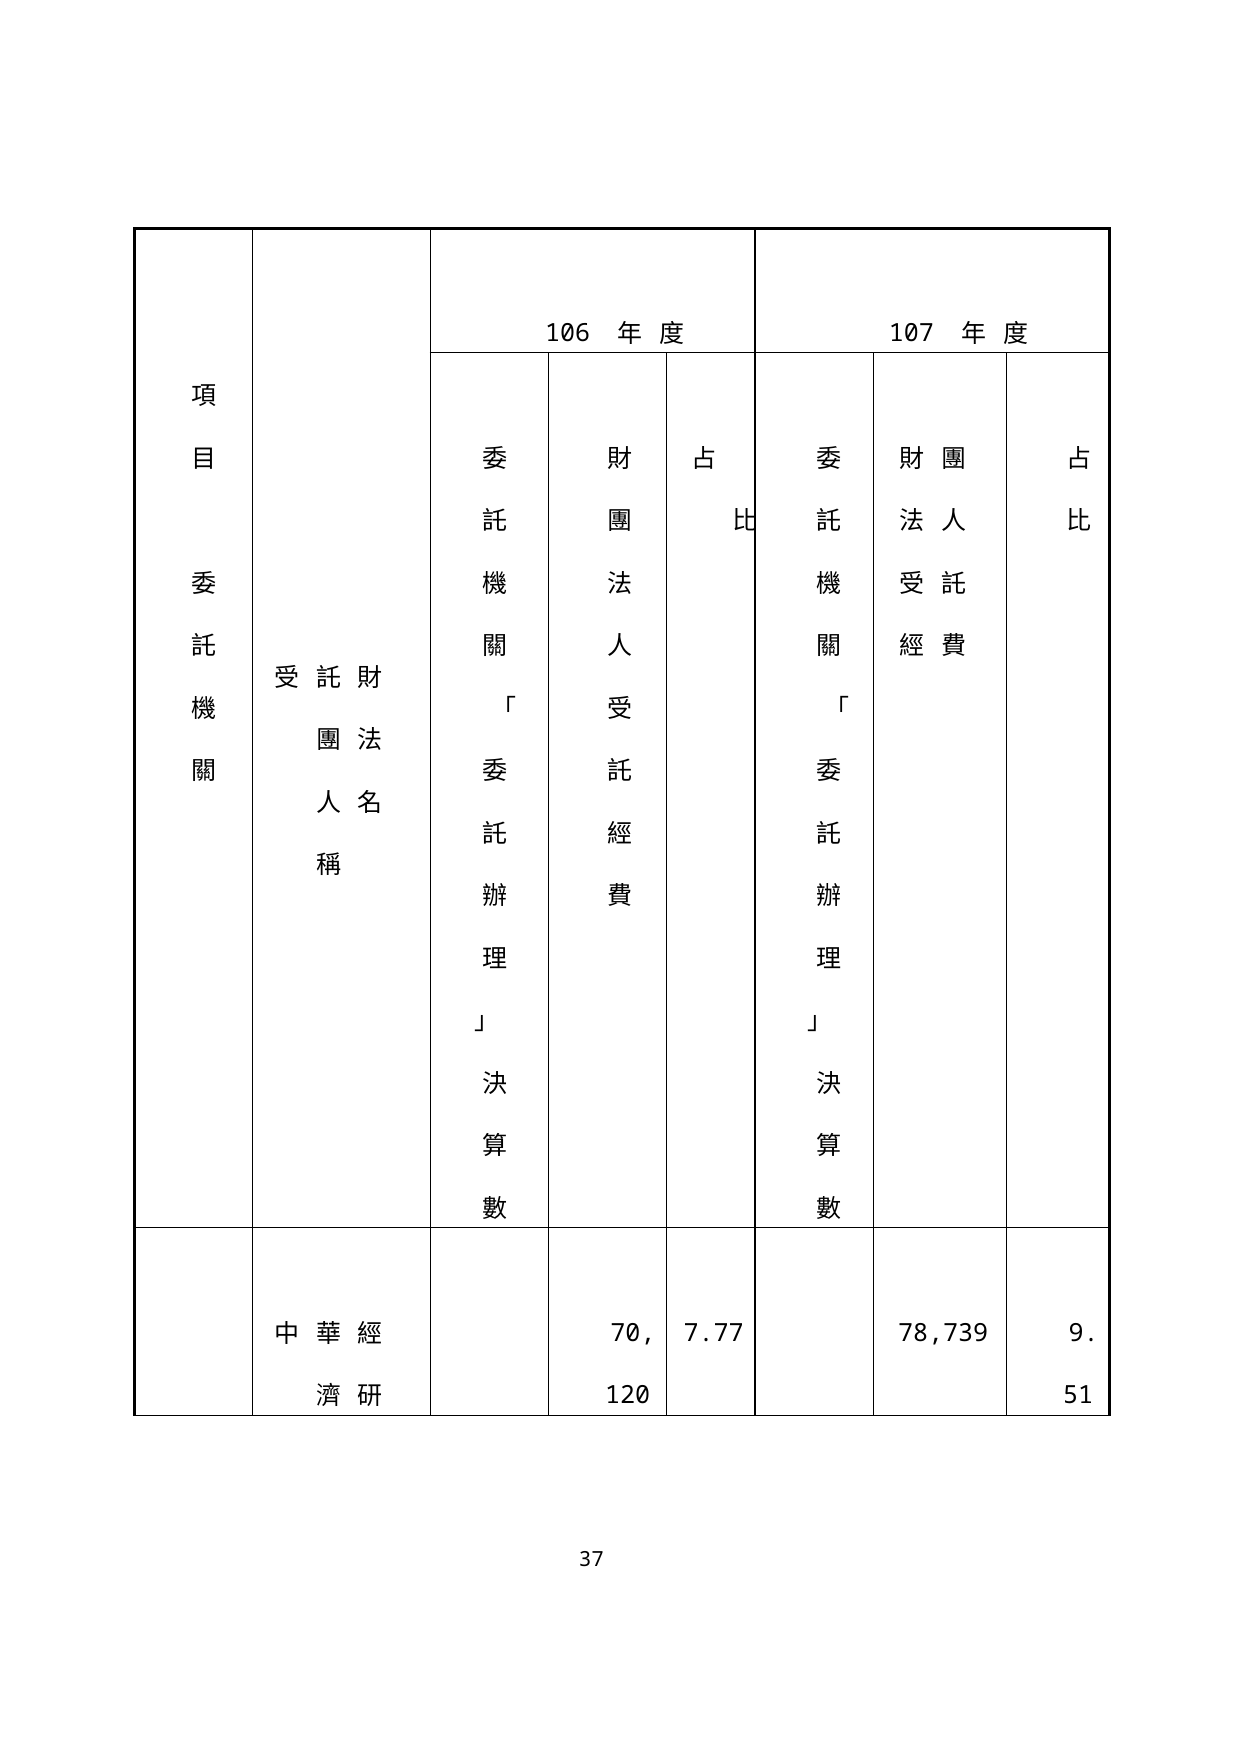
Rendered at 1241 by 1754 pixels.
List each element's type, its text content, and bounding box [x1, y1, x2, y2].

table_cell 9.51 [1007, 1228, 1108, 1415]
table_cell 70,120 [549, 1228, 666, 1415]
table_cell 占比 [1007, 353, 1108, 1227]
table_cell 委託機關「委託辦理」決算數 [756, 353, 873, 1227]
table_header 受託財團法人名稱 [253, 230, 430, 1227]
table_cell [431, 1228, 548, 1415]
table_cell 78,739 [874, 1228, 1006, 1415]
table_cell 委託機關「委託辦理」決算數 [431, 353, 548, 1227]
table_cell 占比 [667, 353, 754, 1227]
table_cell [136, 1228, 252, 1415]
table_cell 中華經濟研 [253, 1228, 430, 1415]
table_header 106年度 [431, 230, 754, 352]
table_header 項目 委託 機關 [136, 230, 252, 1227]
table_cell 財團法人受託經費 [549, 353, 666, 1227]
table_cell [756, 1228, 873, 1415]
table_cell 財團法人受託經費 [874, 353, 1006, 1227]
table_cell 7.77 [667, 1228, 754, 1415]
table_header 107年度 [756, 230, 1108, 352]
